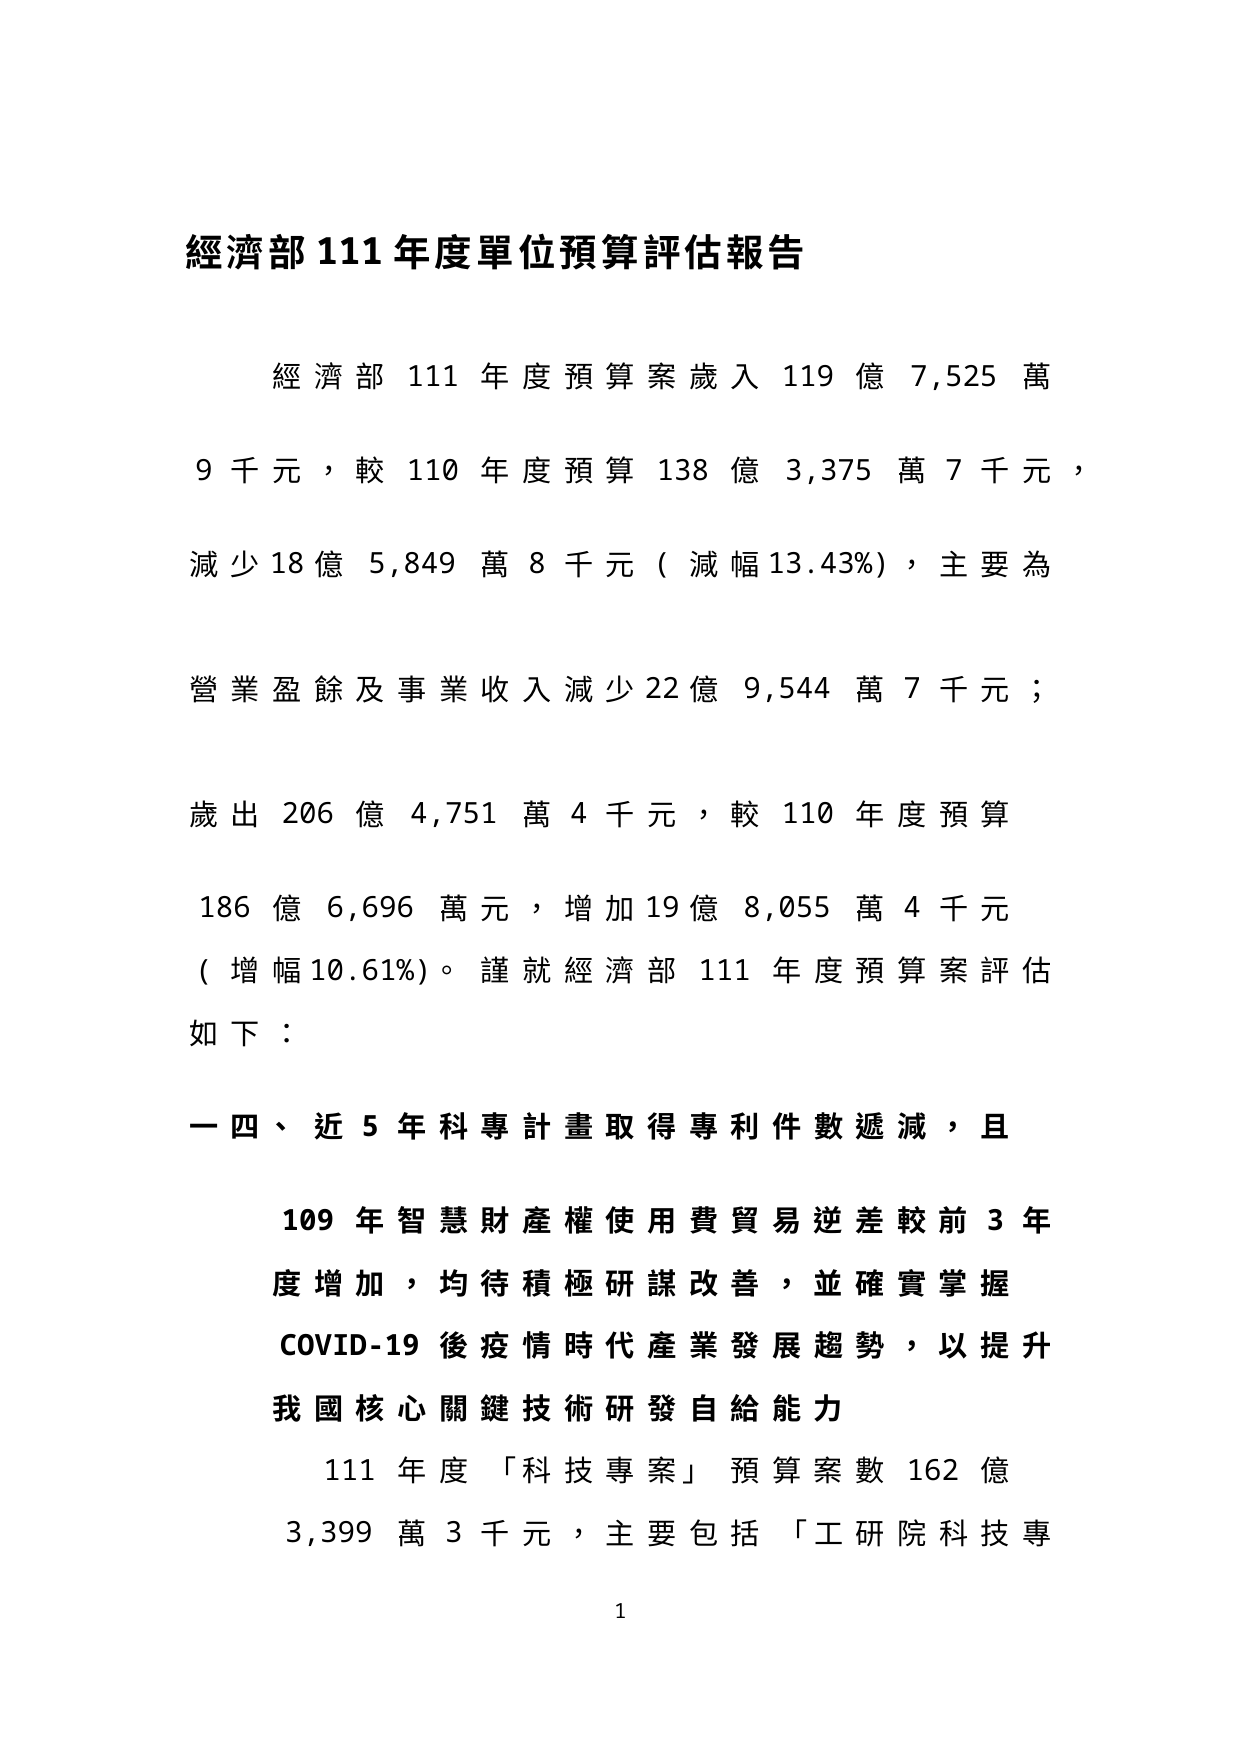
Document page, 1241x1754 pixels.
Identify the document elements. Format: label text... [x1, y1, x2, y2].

text 經濟部111年度單位預算評估報告 [183, 177, 1058, 302]
text 111年度「科技專案」預算案數162億3,399萬3千元，主要包括「工研院科技專案計畫」63億5,942萬9千元、「資策會科技專案計畫」8億1,116萬3千元以及「其他法人科技專案計畫」27億6,123萬3千元，法人科專合計99億3,182萬5千元，占111年度「科技專案」預算數比率達61.18%為大宗，另「業學界科技專案計畫」54億0,656萬9千元，占比33.30%次之。經查： [242, 1427, 1058, 1552]
text 一四、近5年科專計畫取得專利件數遞減，且109年智慧財產權使用費貿易逆差較前3年度增加，均待積極研謀改善，並確實掌握COVID-19後疫情時代產業發展趨勢，以提升我國核心關鍵技術研發自給能力 [183, 1052, 1058, 1427]
text 經濟部111年度預算案歲入119億7,525萬9千元，較110年度預算138億3,375萬7千元，減少18億5,849萬8千元(減幅13.43%)，主要為營業盈餘及事業收入減少22億9,544萬7千元；歲出206億4,751萬4千元，較110年度預算186億6,696萬元，增加19億8,055萬4千元(增幅10.61%)。謹就經濟部111年度預算案評估如下： [183, 302, 1058, 1052]
